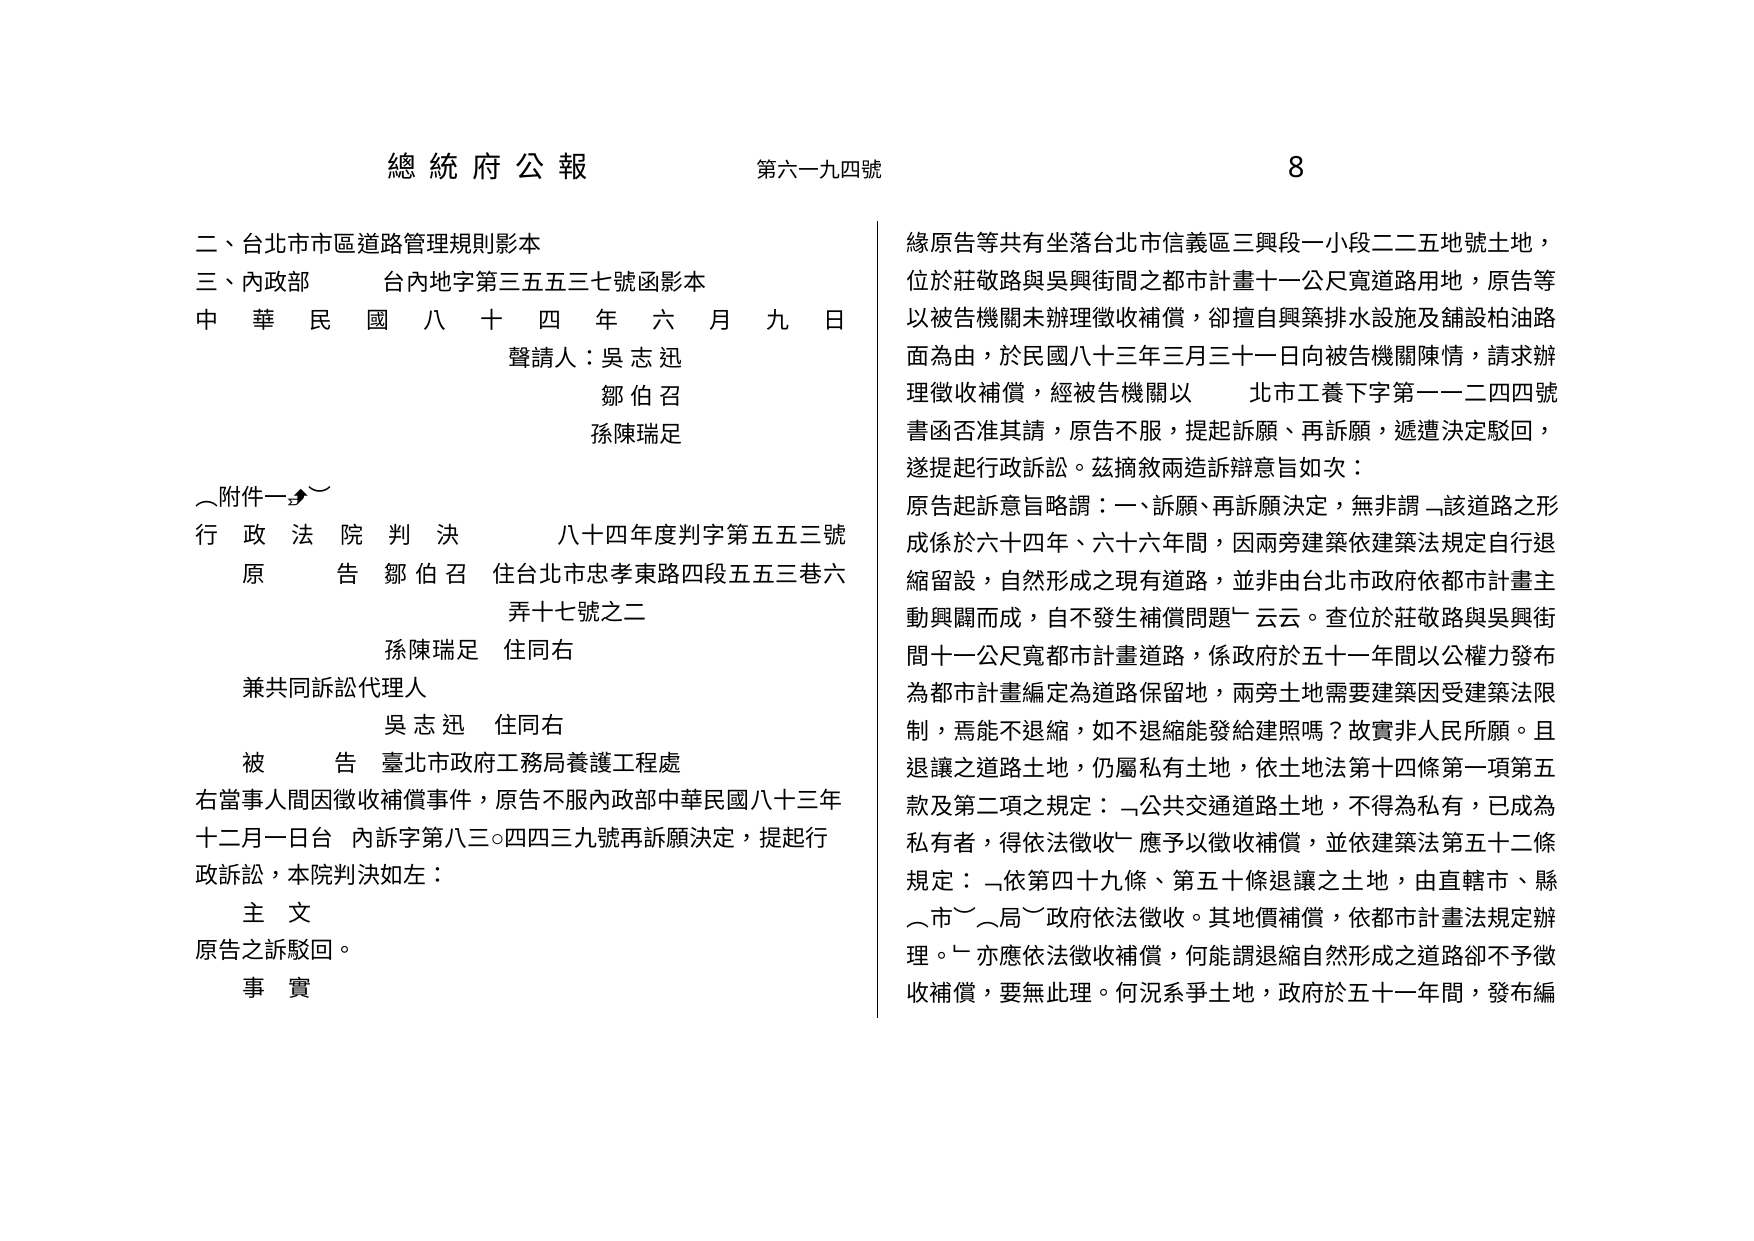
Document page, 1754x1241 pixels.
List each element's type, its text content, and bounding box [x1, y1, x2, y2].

text 緣原告等共有坐落台北市信義區三興段一小段二二五地號土地，位於莊敬路與吳興街間之都市計畫十一公尺寬道路用地，原告等以被告機關未辦理徵收補償，卻擅自興築排水設施及舖設柏油路面為由，於民國八十三年三月三十一日向被告機關陳情，請求辦理徵收補償，經被告機關以北市工養下字第一一二四四號書函否准其請，原告不服，提起訴願、再訴願，遞遭決定駁回，遂提起行政訴訟。茲摘敘兩造訴辯意旨如次： [907, 222, 1559, 484]
text 鄒 伯 召 [195, 374, 682, 412]
text 孫陳瑞足 [195, 412, 682, 450]
text ︵附件一︶ [195, 475, 847, 513]
text 右當事人間因徵收補償事件，原告不服內政部中華民國八十三年十二月一日台內訴字第八三○四四三九號再訴願決定，提起行政訴訟，本院判決如左： [195, 778, 847, 891]
text 吳志迅 住同右 [384, 703, 847, 741]
text 聲請人：吳 志 迅 [195, 336, 682, 374]
text 行 政 法 院 判 決 八十四年度判字第五五三號 [195, 513, 847, 552]
text 原告之訴駁回。 [195, 928, 847, 966]
text 被 告 臺北市政府工務局養護工程處 [242, 741, 847, 778]
text 兼共同訴訟代理人 [242, 666, 847, 703]
text 三、內政部台內地字第三五五三七號函影本 [195, 260, 847, 298]
text 二、台北市市區道路管理規則影本 [195, 222, 847, 260]
text 原 告 鄒 伯 召 住台北市忠孝東路四段五五三巷六弄十七號之二 [242, 552, 847, 628]
text 事 實 [242, 966, 847, 1003]
text 主 文 [242, 891, 847, 928]
text 孫陳瑞足 住同右 [384, 628, 847, 666]
text 中華民國八十四年六月九日 [195, 298, 847, 336]
text 原告起訴意旨略謂：一、訴願、再訴願決定，無非謂﹁該道路之形成係於六十四年、六十六年間，因兩旁建築依建築法規定自行退縮留設，自然形成之現有道路，並非由台北市政府依都市計畫主動興闢而成，自不發生補償問題﹂云云。查位於莊敬路與吳興街間十一公尺寬都市計畫道路，係政府於五十一年間以公權力發布為都市計畫編定為道路保留地，兩旁土地需要建築因受建築法限制，焉能不退縮，如不退縮能發給建照嗎？故實非人民所願。且退讓之道路土地，仍屬私有土地，依土地法第十四條第一項第五款及第二項之規定：﹁公共交通道路土地，不得為私有，已成為私有者，得依法徵收﹂應予以徵收補償，並依建築法第五十二條規定：﹁依第四十九條、第五十條退讓之土地，由直轄市、縣︵市︶︵局︶政府依法徵收。其地價補償，依都市計畫法規定辦理。﹂亦應依法徵收補償，何能謂退縮自然形成之道路卻不予徵收補償，要無此理。何況系爭土地，政府於五十一年間，發布編定為都市計畫道路保留地，依當時適用之都市計畫法規定，保留地保留期限僅為五年，亦即保留地應在五年內使用，屆期未作為公共設施使用者撤銷保留，但政府卻以公權力修正法律一再延長保留期限，拖延至六十四年、六十六年，保留之兩旁土地需要建築，不能不依都市計畫退讓留設，復振振有詞謂係自然形成之現有道路，並非政府主動興闢而成，不予徵收補償，世間寧有此理，尤失公平。二、按﹁土地所有權，除法令有限制外，於其行使有利益之範圍內，及於土地之上下。如他人之干涉，無礙其所有權之行使者，不得排除之，民法第七百七十三條定有明文。是既成道路之土地，縱有公共地役關係存在，亦僅不能排除公眾通行而已，於其地下權利之行使，非依法律不得妨害，本案排水設施用地，自以依法收購或徵收為宜。﹂內政部七十年九月十一日七十台內地字第三五五三七號函釋在案，原告等所有系爭土地，於六十四、六十六年間兩旁土地因受都市計畫限制，而依建築法規定自行退縮完成道路設施之既成道路，被告機關於其下埋設直徑一四○公分水泥管等排水設施，導水引入莊敬路排水幹線，依上開部函釋示，自應依法收購或徵收，雖訴願決定認上開部函係在被告機關六十八年施築排水設施之後始行函頒，自無該函之適用，惟查上開部函係援引民法規定以解釋使用私有土地興築排水設施應否徵收，其效力自應溯及民法頒布時，故對本案要無法律不溯既往問題，退一步言，若上開部函頒始有其適用，則民法第七百七十三條規定豈不成為具文，足見該訴願決定曲解法令要無疑義，從而被告於原告私有土地下埋設直徑一四○公分水泥管等排水設施並在其上舖設水泥，依上開部函釋示自應依法徵收補償。三、原決定駁回理由係依台北市政府訂定發布之台北市市區道路管理規則第十五條：﹁既成道路或都市計畫道路用地，在不妨礙其原有使用及安全之原則下，主管機關埋設地下設施物時，得不徵購其用地。但損壞地上物應予補償﹂之規定予以駁回，惟查該規則不但牴觸市區道路條例第十條：﹁修築道路所需土地，得依法徵收之﹂之規定應屬無效，且該規則所指係埋設簡易之電線電纜等管線而言。但本案埋設工程浩大之一百四十公分水泥管，此龐大水泥管須勢必挖掘地下數公尺深方能埋設，其工程將使道路形態改變，並妨害原有使用，要無疑義，則依市區道路條例規定自應徵收補償。四、查依行政院六十七年七月十四日台內字第六三○一號函：政府依都市計畫主動辦理道路拓寬打通工程施工後道路形態業已改變者，該道路範圍內之私有土地除日據時期既成道路，目前仍作道路使用，且依土地登記簿登載，該土地於總登記為道路地目者，仍依前項公用地役關係使用外，其餘應一律辦理徵收補償。本件原告所有系爭土地既非日據時期既成道路，總登記時，亦非登載為﹁道﹂地目，被告未徵得原告之同意竟擅自施工埋設水泥管使道路形態改變，並舖設柏油，供民眾通行，妨礙原有之使用，依上開部函釋示亦應徵收補償，何況同一條道路在三興市場至吳興街前段為同時施築之排水幹線，該段均辦理徵收補償，獨對原告所有吳興街至莊敬路後段不予徵收，寧謂公平嗎？五、綜上所述，原告依法請求徵收補償，被告惡意強辯推卸責任損害原告合法權益，為此提起本訴，請將原處分及訴願、再訴願決定撤銷，以維人民權益等語。 [907, 484, 1559, 1009]
